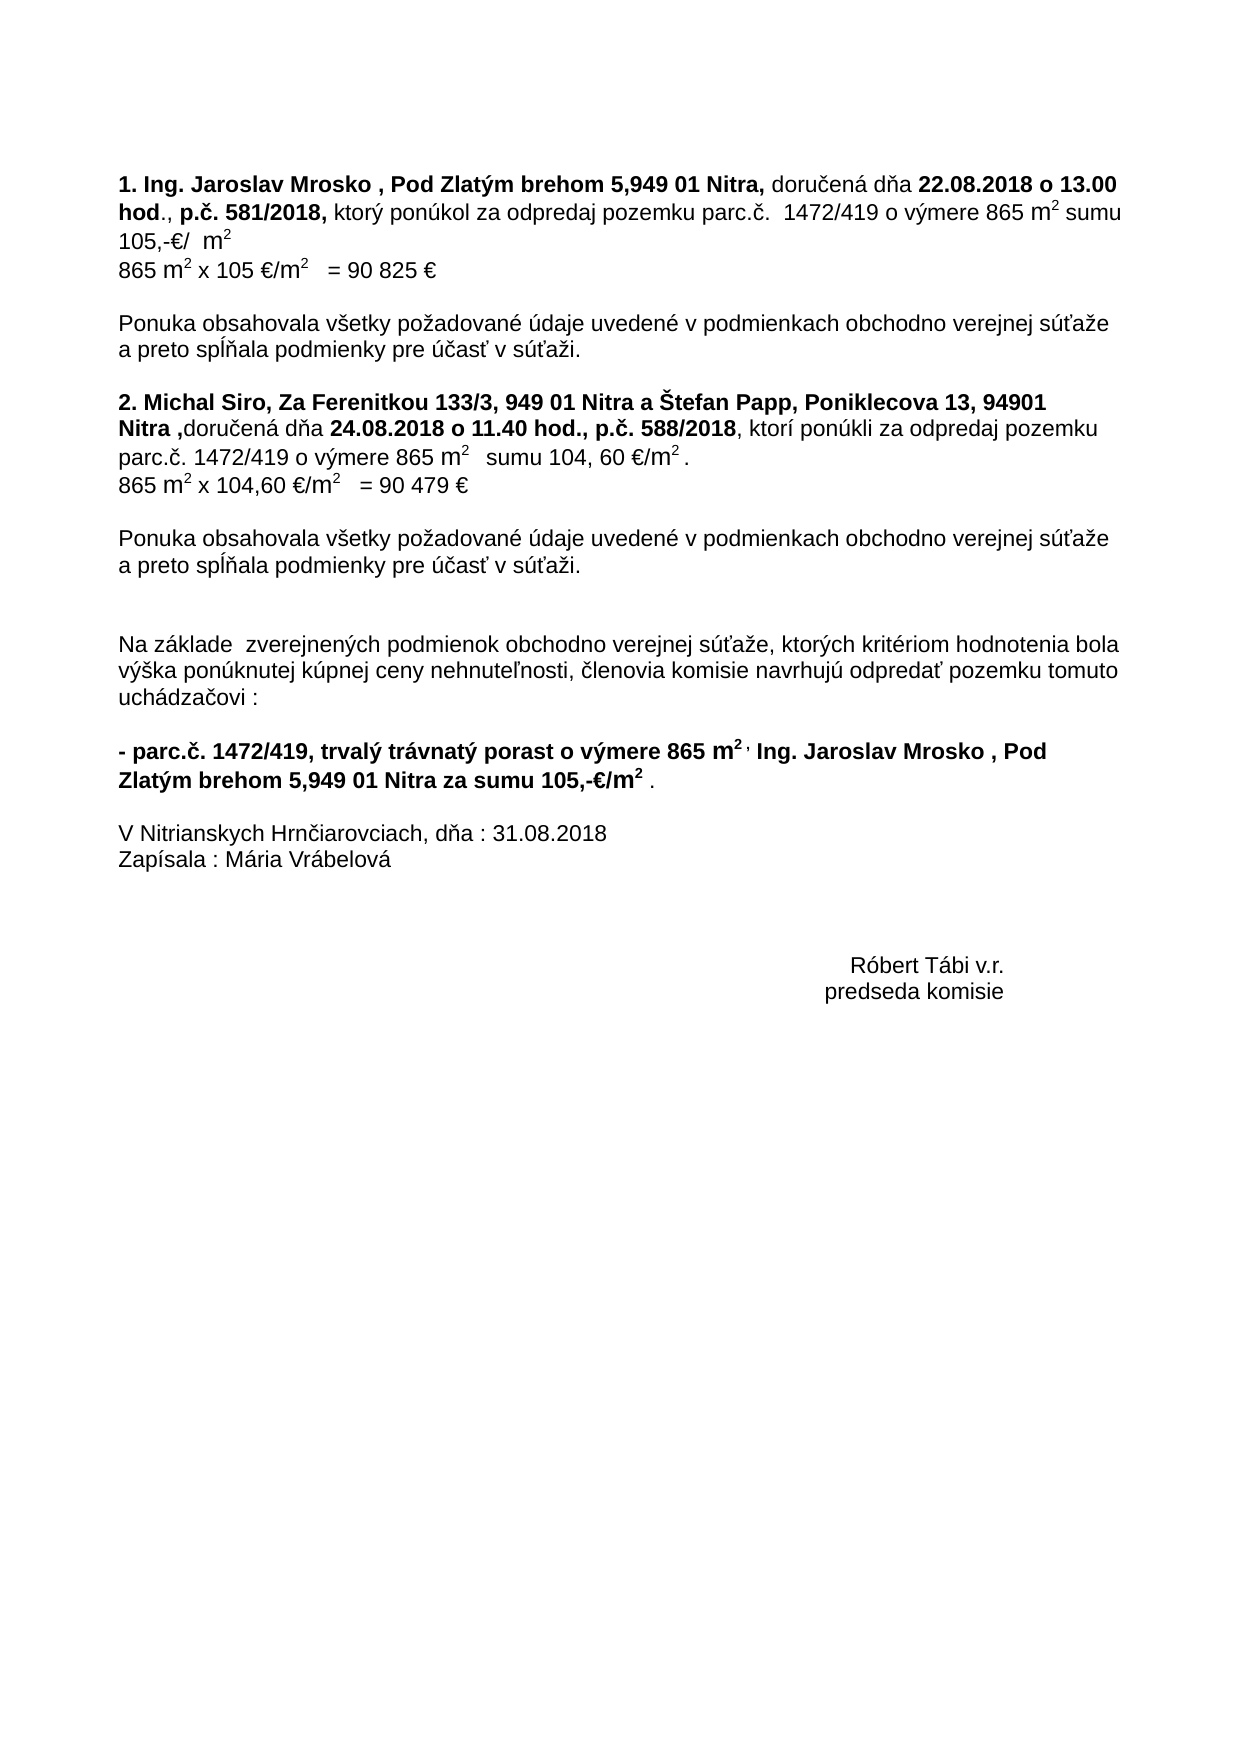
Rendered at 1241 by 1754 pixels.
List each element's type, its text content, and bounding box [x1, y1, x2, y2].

text 865 m2 x 105 €/m2 = 90 825 € [118, 255, 1122, 283]
text V Nitrianskych Hrnčiarovciach, dňa : 31.08.2018 [118, 820, 1122, 846]
text Ponuka obsahovala všetky požadované údaje uvedené v podmienkach obchodno verejnej súťaže a preto spĺňala podmienky pre účasť v súťaži. [118, 310, 1122, 362]
text Róbert Tábi v.r. [118, 952, 1122, 978]
text Na základe zverejnených podmienok obchodno verejnej súťaže, ktorých kritériom hodnotenia bola výška ponúknutej kúpnej ceny nehnuteľnosti, členovia komisie navrhujú odpredať pozemku tomuto uchádzačovi : [118, 631, 1122, 710]
text Zapísala : Mária Vrábelová [118, 846, 1122, 873]
text 865 m2 x 104,60 €/m2 = 90 479 € [118, 470, 1122, 499]
text predseda komisie [118, 978, 1122, 1004]
text 1. Ing. Jaroslav Mrosko , Pod Zlatým brehom 5,949 01 Nitra, doručená dňa 22.08.2018 o 13.00 hod., p.č. 581/2018, ktorý ponúkol za odpredaj pozemku parc.č. 1472/419 o výmere 865 m2 sumu 105,-€/ m2 [118, 171, 1122, 255]
text - parc.č. 1472/419, trvalý trávnatý porast o výmere 865 m2 , Ing. Jaroslav Mrosko , Pod Zlatým brehom 5,949 01 Nitra za sumu 105,-€/m2 . [118, 736, 1122, 794]
text Ponuka obsahovala všetky požadované údaje uvedené v podmienkach obchodno verejnej súťaže a preto spĺňala podmienky pre účasť v súťaži. [118, 525, 1122, 578]
text 2. Michal Siro, Za Ferenitkou 133/3, 949 01 Nitra a Štefan Papp, Poniklecova 13, 94901 Nitra ,doručená dňa 24.08.2018 o 11.40 hod., p.č. 588/2018, ktorí ponúkli za odpredaj pozemku parc.č. 1472/419 o výmere 865 m2 sumu 104, 60 €/m2 . [118, 389, 1122, 470]
